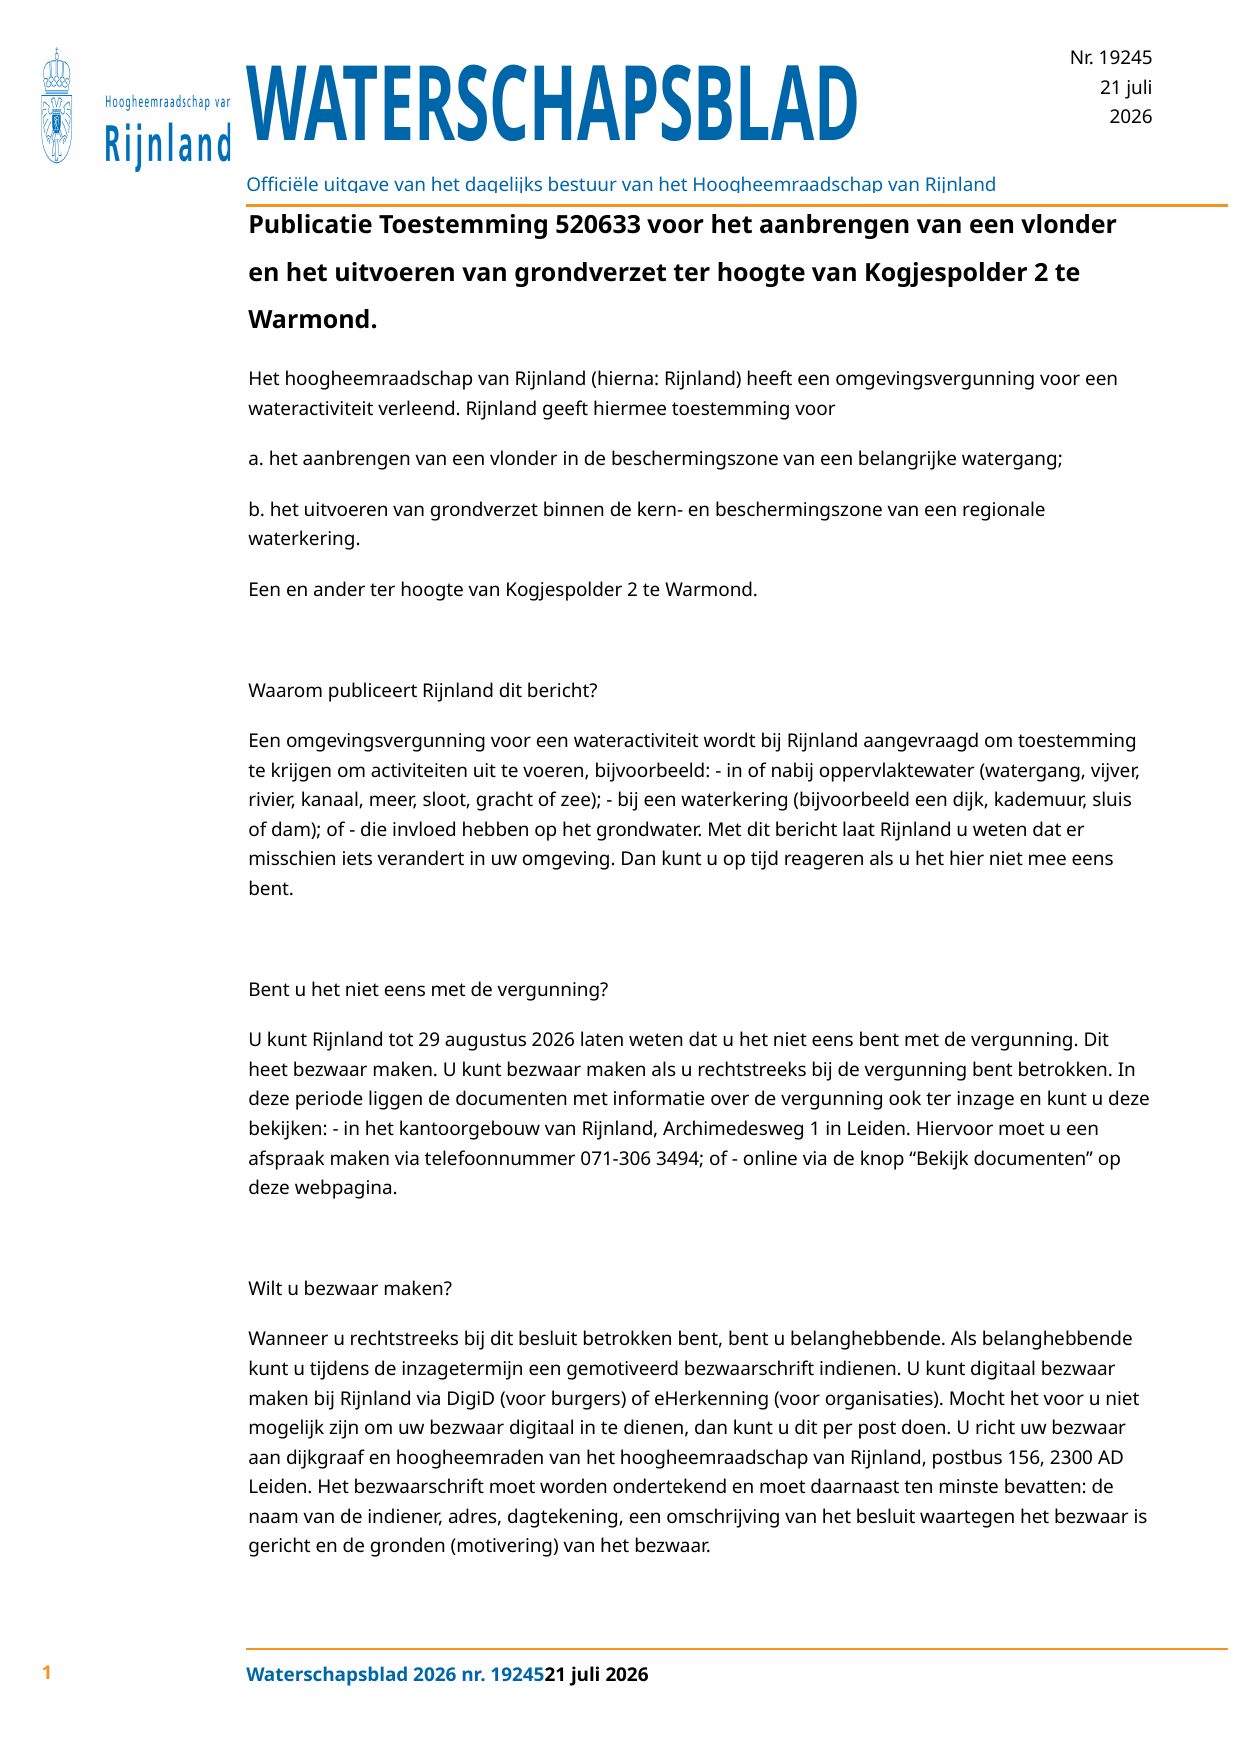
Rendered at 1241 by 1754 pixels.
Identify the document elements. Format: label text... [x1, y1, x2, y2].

text Waarom publiceert Rijnland dit bericht? [248, 677, 1152, 702]
text Het hoogheemraadschap van Rijnland (hierna: Rijnland) heeft een omgevingsvergunning voor een wateractiviteit verleend. Rijnland geeft hiermee toestemming voor [248, 366, 1152, 421]
text Wilt u bezwaar maken? [248, 1275, 1152, 1301]
text U kunt Rijnland tot 29 augustus 2026 laten weten dat u het niet eens bent met de vergunning. Dit heet bezwaar maken. U kunt bezwaar maken als u rechtstreeks bij de vergunning bent betrokken. In deze periode liggen de documenten met informatie over de vergunning ook ter inzage en kunt u deze bekijken: - in het kantoorgebouw van Rijnland, Archimedesweg 1 in Leiden. Hiervoor moet u een afspraak maken via telefoonnummer 071-306 3494; of - online via de knop “Bekijk documenten” op deze webpagina. [248, 1026, 1152, 1200]
text Een en ander ter hoogte van Kogjespolder 2 te Warmond. [248, 576, 1152, 602]
text Bent u het niet eens met de vergunning? [248, 976, 1152, 1002]
text b. het uitvoeren van grondverzet binnen de kern- en beschermingszone van een regionale waterkering. [248, 496, 1152, 551]
text a. het aanbrengen van een vlonder in de beschermingszone van een belangrijke watergang; [248, 446, 1152, 471]
text Publicatie Toestemming 520633 voor het aanbrengen van een vlonder en het uitvoeren van grondverzet ter hoogte van Kogjespolder 2 te Warmond. [248, 207, 1152, 336]
text Een omgevingsvergunning voor een wateractiviteit wordt bij Rijnland aangevraagd om toestemming te krijgen om activiteiten uit te voeren, bijvoorbeeld: - in of nabij oppervlaktewater (watergang, vijver, rivier, kanaal, meer, sloot, gracht of zee); - bij een waterkering (bijvoorbeeld een dijk, kademuur, sluis of dam); of - die invloed hebben op het grondwater. Met dit bericht laat Rijnland u weten dat er misschien iets verandert in uw omgeving. Dan kunt u op tijd reageren als u het hier niet mee eens bent. [248, 727, 1152, 901]
text Wanneer u rechtstreeks bij dit besluit betrokken bent, bent u belanghebbende. Als belanghebbende kunt u tijdens de inzagetermijn een gemotiveerd bezwaarschrift indienen. U kunt digitaal bezwaar maken bij Rijnland via DigiD (voor burgers) of eHerkenning (voor organisaties). Mocht het voor u niet mogelijk zijn om uw bezwaar digitaal in te dienen, dan kunt u dit per post doen. U richt uw bezwaar aan dijkgraaf en hoogheemraden van het hoogheemraadschap van Rijnland, postbus 156, 2300 AD Leiden. Het bezwaarschrift moet worden ondertekend en moet daarnaast ten minste bevatten: de naam van de indiener, adres, dagtekening, een omschrijving van het besluit waartegen het bezwaar is gericht en de gronden (motivering) van het bezwaar. [248, 1326, 1152, 1558]
picture [41, 47, 231, 172]
